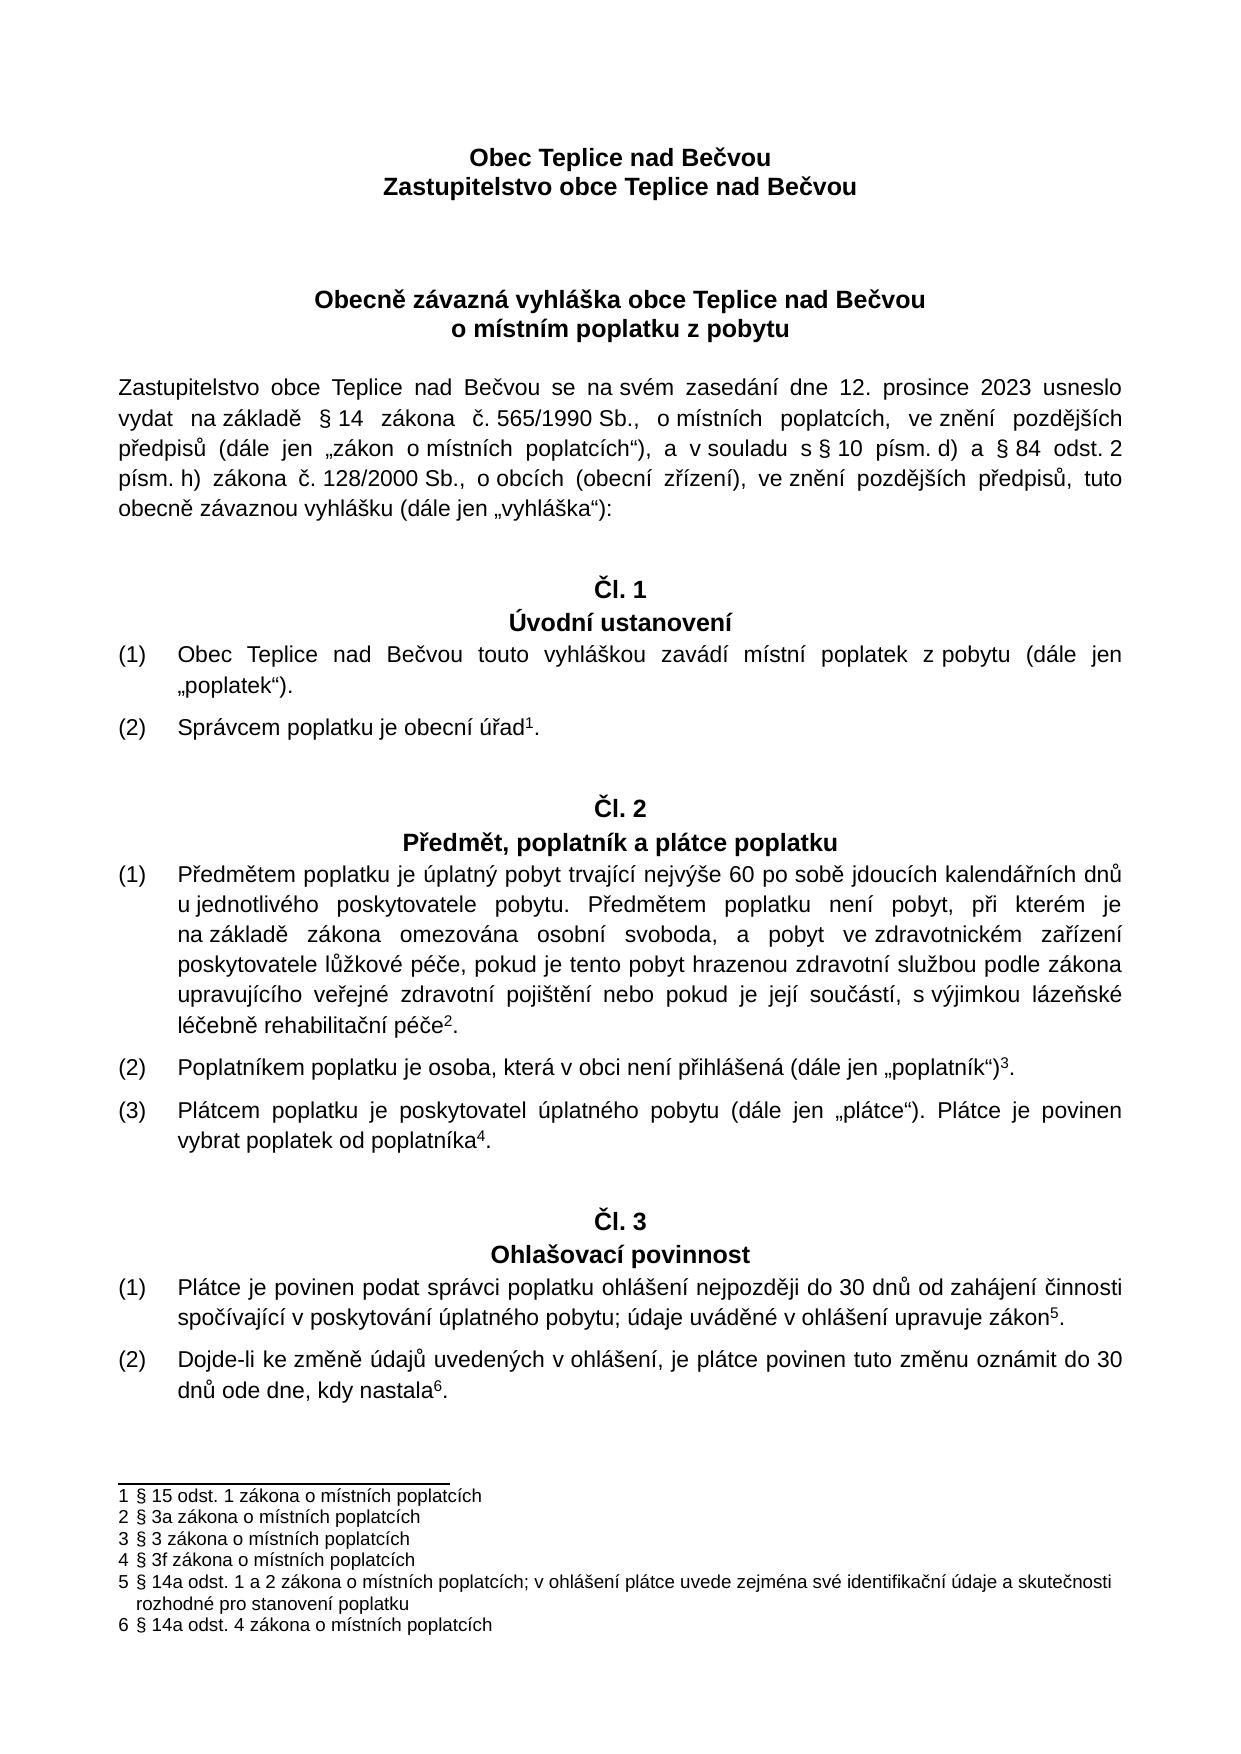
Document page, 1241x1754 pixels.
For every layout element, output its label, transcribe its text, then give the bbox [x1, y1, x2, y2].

list Plátcem poplatku je poskytovatel úplatného pobytu (dále jen „plátce“). Plátce je povinen vybrat poplatek od poplatníka. [118, 1097, 1122, 1153]
list Správcem poplatku je obecní úřad. [118, 714, 1122, 741]
text Obec Teplice nad Bečvou Zastupitelstvo obce Teplice nad Bečvou [118, 143, 1122, 201]
list Plátce je povinen podat správci poplatku ohlášení nejpozději do 30 dnů od zahájení činnosti spočívající v poskytování úplatného pobytu; údaje uváděné v ohlášení upravuje zákon. [118, 1273, 1122, 1330]
list § 3a zákona o místních poplatcích [118, 1506, 1122, 1528]
text Zastupitelstvo obce Teplice nad Bečvou se na svém zasedání dne 12. prosince 2023 usneslo vydat na základě § 14 zákona č. 565/1990 Sb., o místních poplatcích, ve znění pozdějších předpisů (dále jen „zákon o místních poplatcích“), a v souladu s § 10 písm. d) a § 84 odst. 2 písm. h) zákona č. 128/2000 Sb., o obcích (obecní zřízení), ve znění pozdějších předpisů, tuto obecně závaznou vyhlášku (dále jen „vyhláška“): [118, 374, 1122, 521]
subtitle Obecně závazná vyhláška obce Teplice nad Bečvou o místním poplatku z pobytu [118, 286, 1122, 343]
list Dojde-li ke změně údajů uvedených v ohlášení, je plátce povinen tuto změnu oznámit do 30 dnů ode dne, kdy nastala. [118, 1346, 1122, 1403]
list § 14a odst. 1 a 2 zákona o místních poplatcích; v ohlášení plátce uvede zejména své identifikační údaje a skutečnosti rozhodné pro stanovení poplatku [118, 1571, 1122, 1614]
list § 3f zákona o místních poplatcích [118, 1549, 1122, 1571]
list § 3 zákona o místních poplatcích [118, 1528, 1122, 1549]
list Poplatníkem poplatku je osoba, která v obci není přihlášená (dále jen „poplatník“). [118, 1054, 1122, 1081]
list Předmětem poplatku je úplatný pobyt trvající nejvýše 60 po sobě jdoucích kalendářních dnů u jednotlivého poskytovatele pobytu. Předmětem poplatku není pobyt, při kterém je na základě zákona omezována osobní svoboda, a pobyt ve zdravotnickém zařízení poskytovatele lůžkové péče, pokud je tento pobyt hrazenou zdravotní službou podle zákona upravujícího veřejné zdravotní pojištění nebo pokud je její součástí, s výjimkou lázeňské léčebně rehabilitační péče. [118, 861, 1122, 1038]
list § 14a odst. 4 zákona o místních poplatcích [118, 1614, 1122, 1635]
subtitle Čl. 3 Ohlašovací povinnost [118, 1207, 1122, 1269]
list Obec Teplice nad Bečvou touto vyhláškou zavádí místní poplatek z pobytu (dále jen „poplatek“). [118, 641, 1122, 698]
subtitle Čl. 1 Úvodní ustanovení [118, 575, 1122, 637]
list § 15 odst. 1 zákona o místních poplatcích [118, 1484, 1122, 1506]
subtitle Čl. 2 Předmět, poplatník a plátce poplatku [118, 794, 1122, 856]
